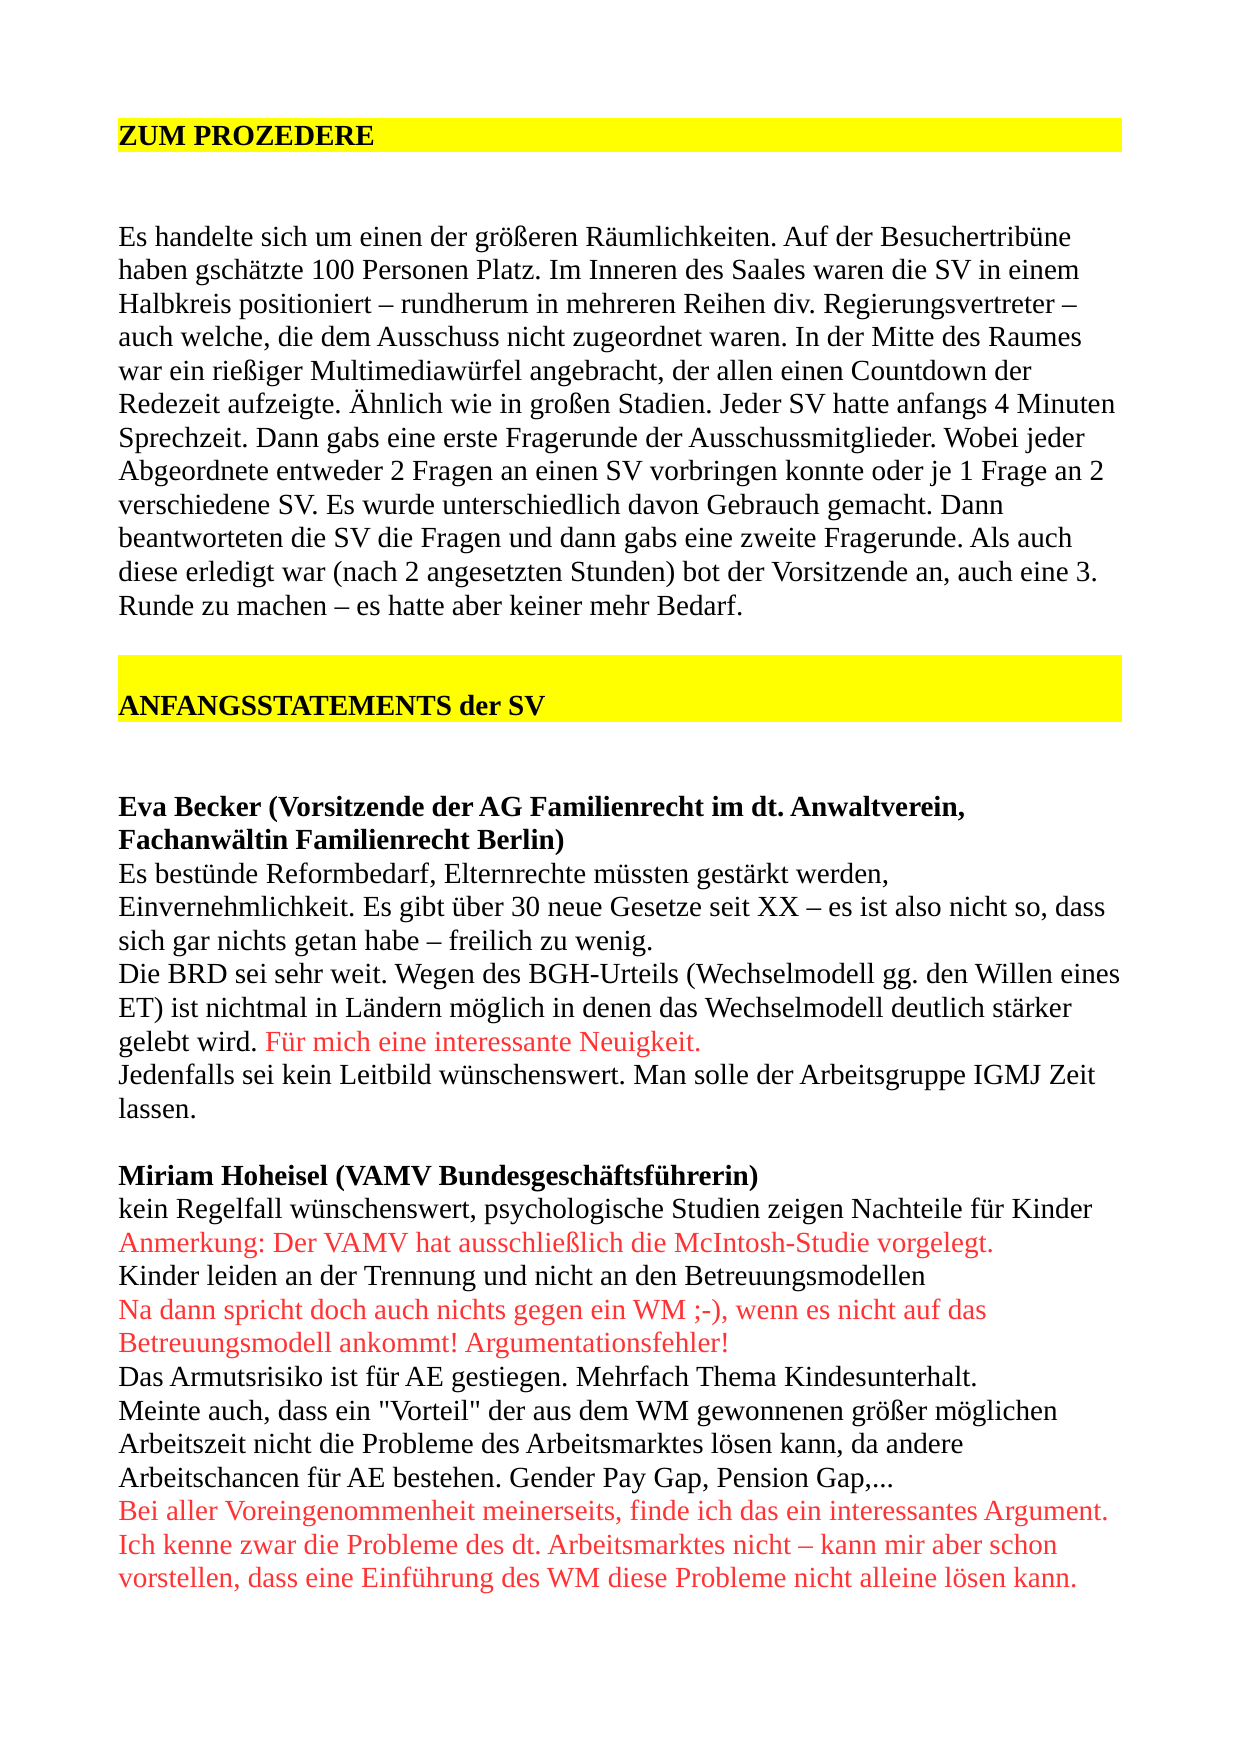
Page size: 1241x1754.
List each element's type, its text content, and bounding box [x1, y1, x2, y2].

text Es handelte sich um einen der größeren Räumlichkeiten. Auf der Besuchertribüne haben gschätzte 100 Personen Platz. Im Inneren des Saales waren die SV in einem Halbkreis positioniert – rundherum in mehreren Reihen div. Regierungsvertreter – auch welche, die dem Ausschuss nicht zugeordnet waren. In der Mitte des Raumes war ein rießiger Multimediawürfel angebracht, der allen einen Countdown der Redezeit aufzeigte. Ähnlich wie in großen Stadien. Jeder SV hatte anfangs 4 Minuten Sprechzeit. Dann gabs eine erste Fragerunde der Ausschussmitglieder. Wobei jeder Abgeordnete entweder 2 Fragen an einen SV vorbringen konnte oder je 1 Frage an 2 verschiedene SV. Es wurde unterschiedlich davon Gebrauch gemacht. Dann beantworteten die SV die Fragen und dann gabs eine zweite Fragerunde. Als auch diese erledigt war (nach 2 angesetzten Stunden) bot der Vorsitzende an, auch eine 3. Runde zu machen – es hatte aber keiner mehr Bedarf. [118, 152, 1122, 655]
text ZUM PROZEDERE [118, 118, 1122, 152]
text Eva Becker (Vorsitzende der AG Familienrecht im dt. Anwaltverein, Fachanwältin Familienrecht Berlin) Es bestünde Reformbedarf, Elternrechte müssten gestärkt werden, Einvernehmlichkeit. Es gibt über 30 neue Gesetze seit XX – es ist also nicht so, dass sich gar nichts getan habe – freilich zu wenig. Die BRD sei sehr weit. Wegen des BGH-Urteils (Wechselmodell gg. den Willen eines ET) ist nichtmal in Ländern möglich in denen das Wechselmodell deutlich stärker gelebt wird. Für mich eine interessante Neuigkeit. Jedenfalls sei kein Leitbild wünschenswert. Man solle der Arbeitsgruppe IGMJ Zeit lassen. Miriam Hoheisel (VAMV Bundesgeschäftsführerin) kein Regelfall wünschenswert, psychologische Studien zeigen Nachteile für Kinder Anmerkung: Der VAMV hat ausschließlich die McIntosh-Studie vorgelegt. Kinder leiden an der Trennung und nicht an den Betreuungsmodellen Na dann spricht doch auch nichts gegen ein WM ;-), wenn es nicht auf das Betreuungsmodell ankommt! Argumentationsfehler! Das Armutsrisiko ist für AE gestiegen. Mehrfach Thema Kindesunterhalt. Meinte auch, dass ein "Vorteil" der aus dem WM gewonnenen größer möglichen Arbeitszeit nicht die Probleme des Arbeitsmarktes lösen kann, da andere Arbeitschancen für AE bestehen. Gender Pay Gap, Pension Gap,... Bei aller Voreingenommenheit meinerseits, finde ich das ein interessantes Argument. Ich kenne zwar die Probleme des dt. Arbeitsmarktes nicht – kann mir aber schon vorstellen, dass eine Einführung des WM diese Probleme nicht alleine lösen kann. [118, 755, 1122, 1627]
text ANFANGSSTATEMENTS der SV [118, 688, 1122, 722]
